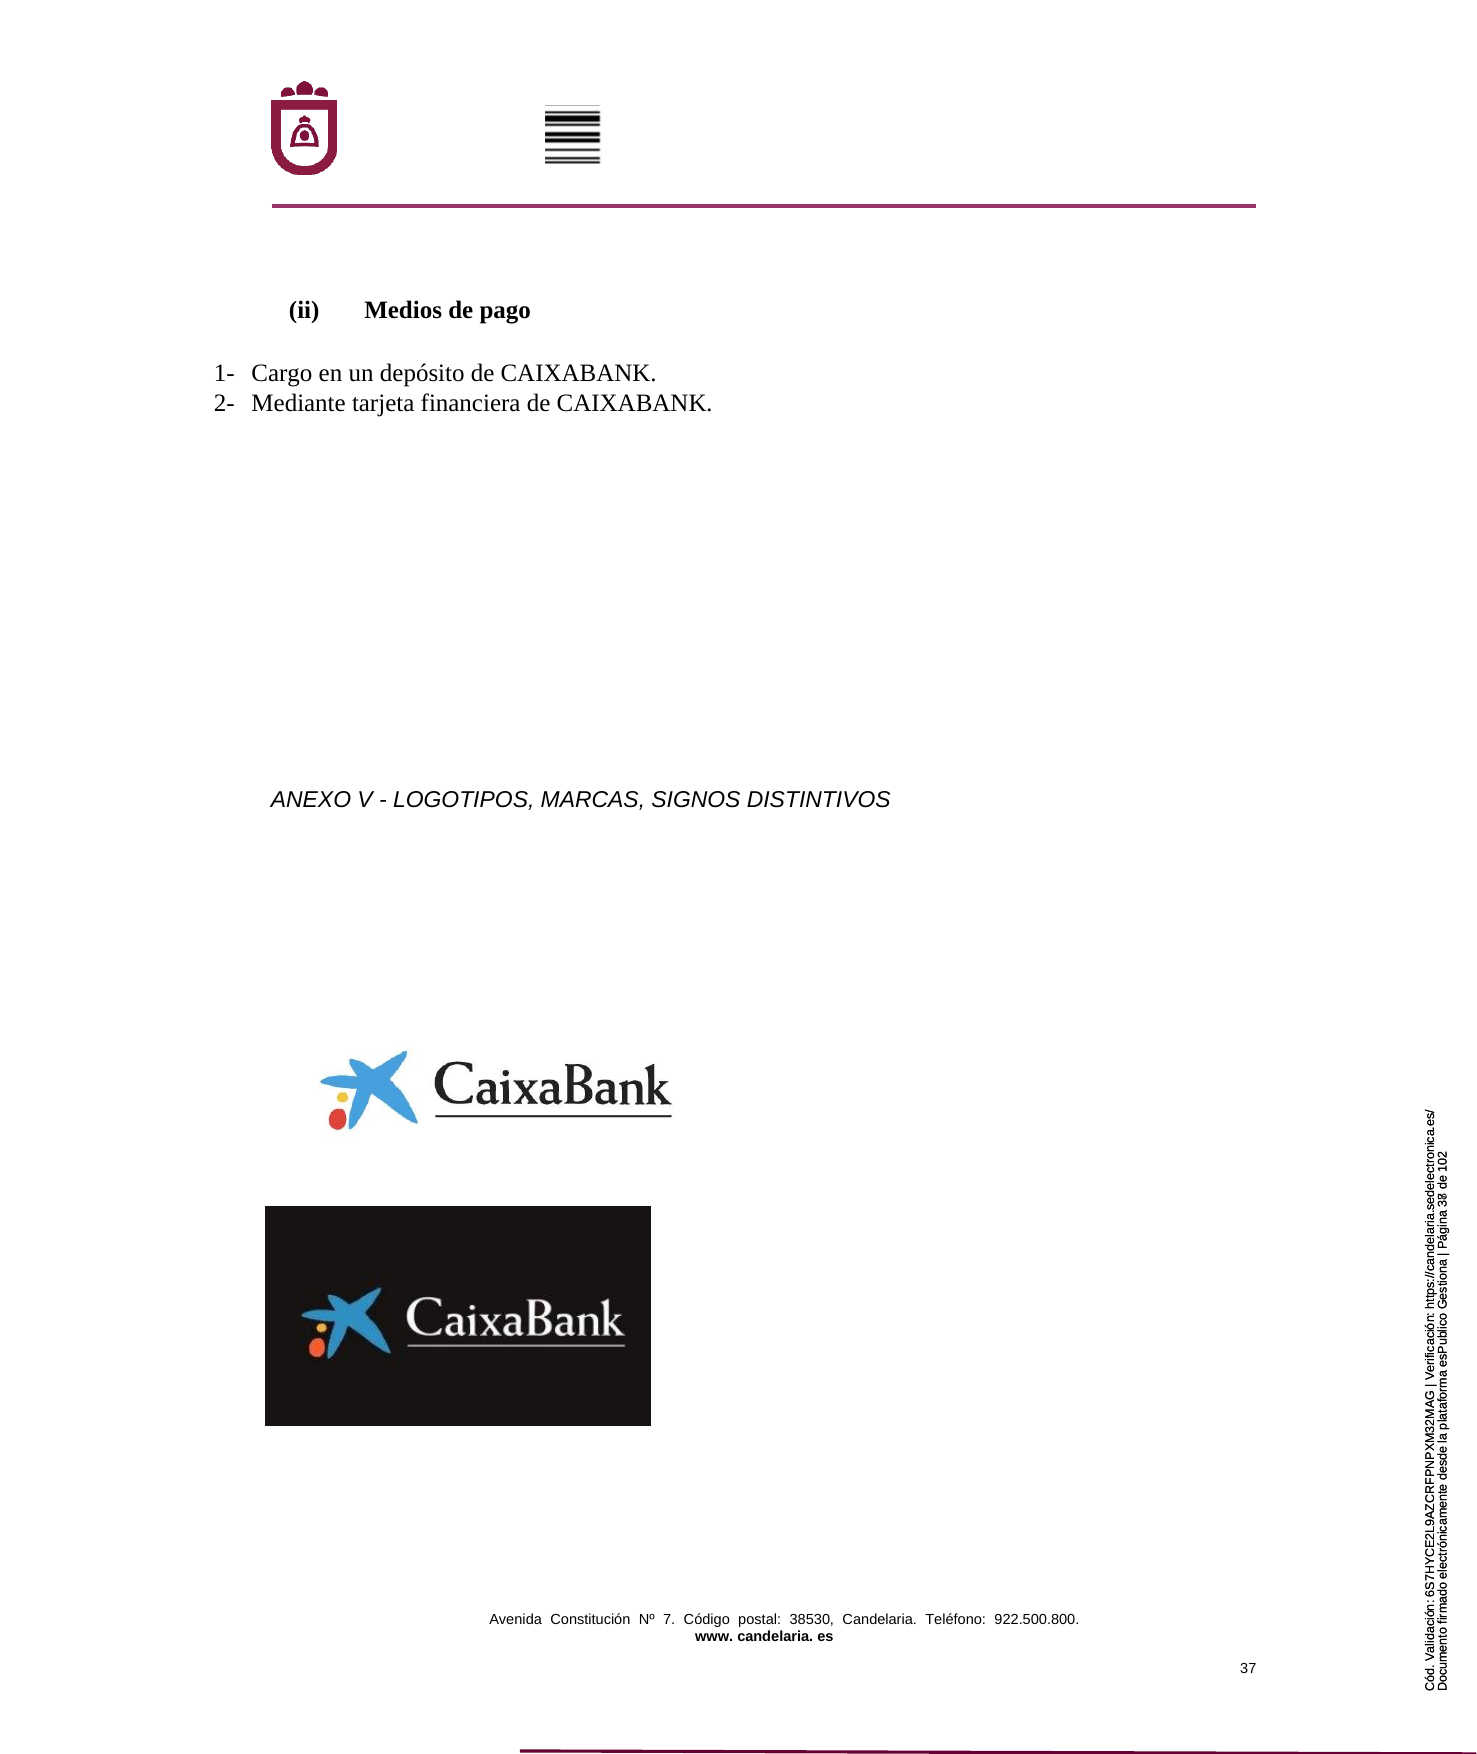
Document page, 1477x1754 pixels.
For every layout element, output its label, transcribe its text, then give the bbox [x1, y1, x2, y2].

subtitle (ii) Medios de pago [251, 296, 1269, 325]
list Cargo en un depósito de CAIXABANK. [214, 358, 1263, 386]
list Mediante tarjeta financiera de CAIXABANK. [214, 388, 1263, 416]
text ANEXO V - LOGOTIPOS, MARCAS, SIGNOS DISTINTIVOS [264, 786, 1263, 813]
